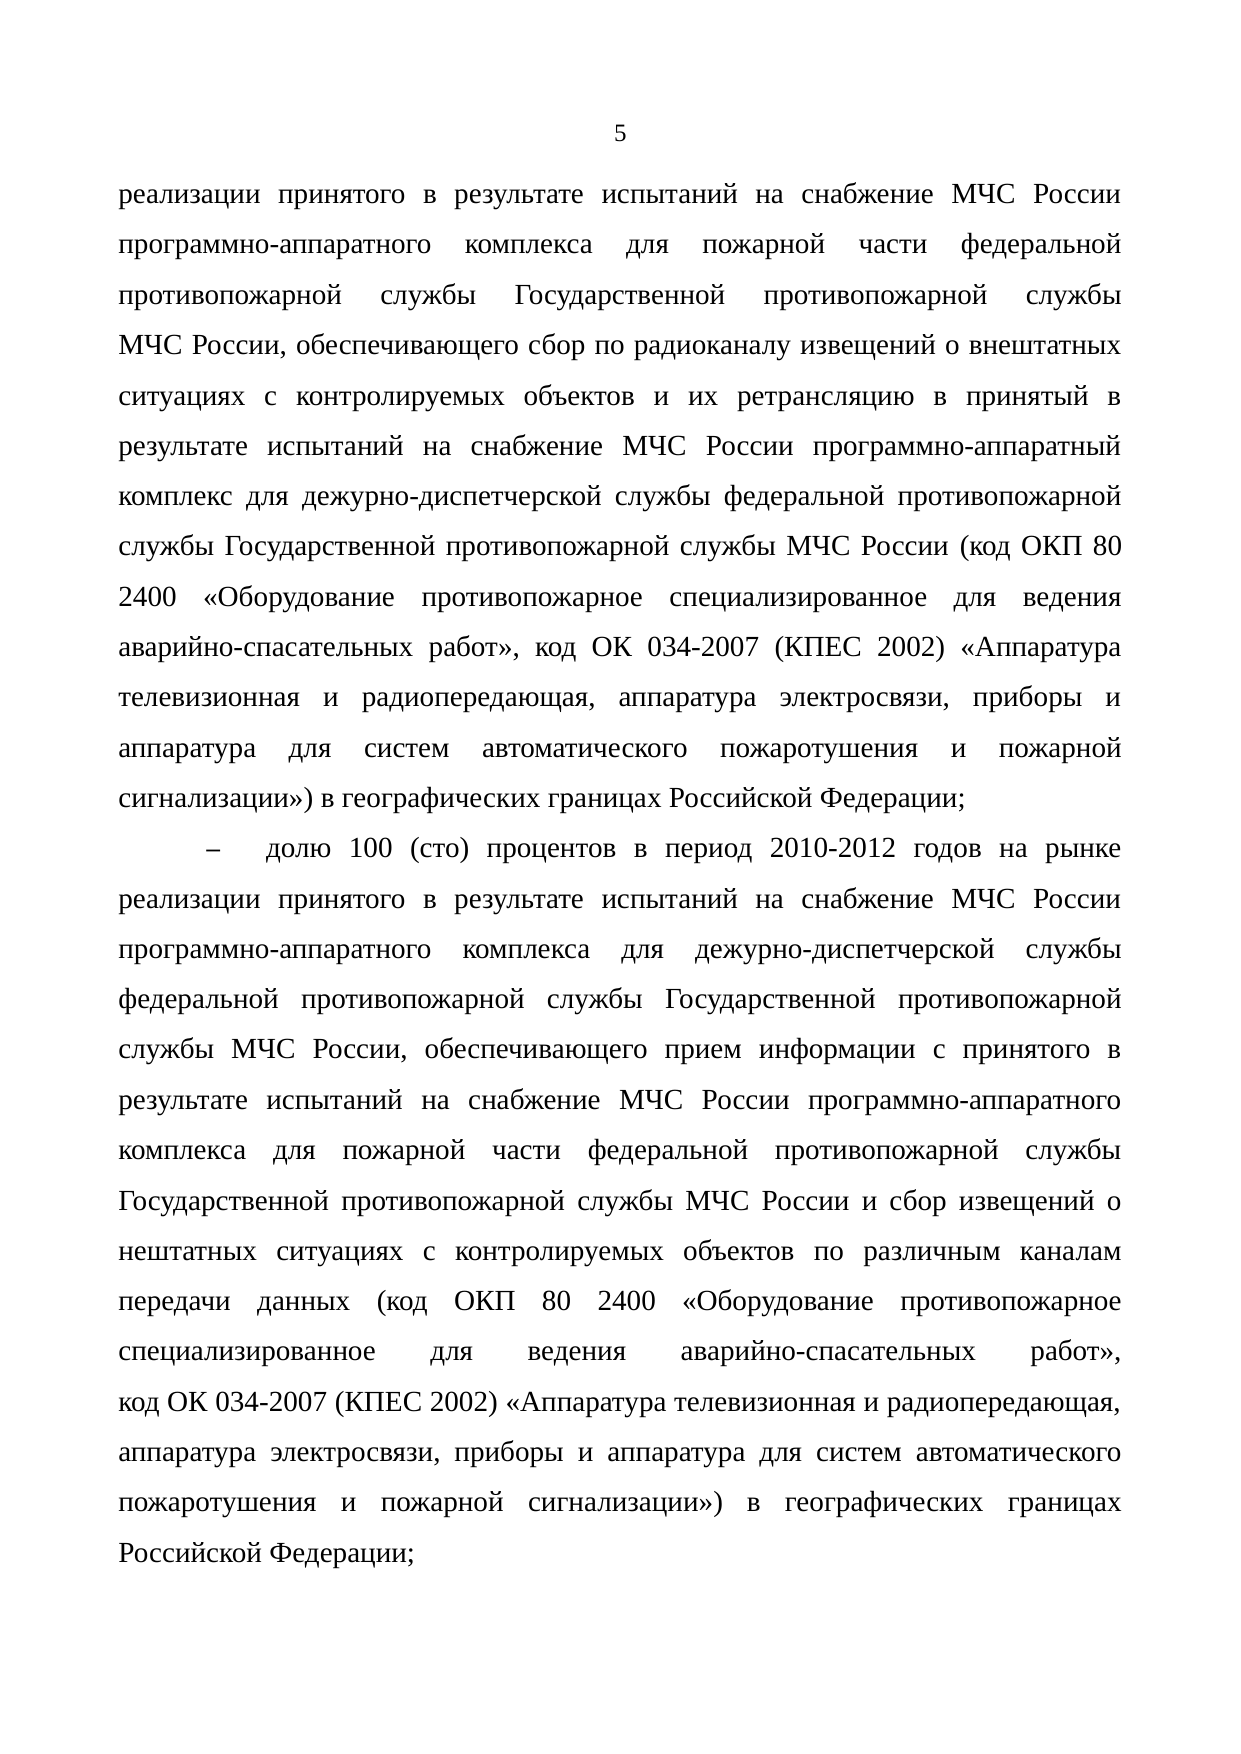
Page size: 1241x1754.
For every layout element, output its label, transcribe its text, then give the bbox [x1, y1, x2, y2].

list долю 100 (сто) процентов в период 2010-2012 годов на рынке реализации принятого в результате испытаний на снабжение МЧС России программно-аппаратного комплекса для дежурно-диспетчерской службы федеральной противопожарной службы Государственной противопожарной службы МЧС России, обеспечивающего прием информации с принятого в результате испытаний на снабжение МЧС России программно-аппаратного комплекса для пожарной части федеральной противопожарной службы Государственной противопожарной службы МЧС России и сбор извещений о нештатных ситуациях с контролируемых объектов по различным каналам передачи данных (код ОКП 80 2400 «Оборудование противопожарное специализированное для ведения аварийно-спасательных работ», код ОК 034-2007 (КПЕС 2002) «Аппаратура телевизионная и радиопередающая, аппаратура электросвязи, приборы и аппаратура для систем автоматического пожаротушения и пожарной сигнализации») в географических границах Российской Федерации; [118, 830, 1122, 1568]
text реализации принятого в результате испытаний на снабжение МЧС России программно-аппаратного комплекса для пожарной части федеральной противопожарной службы Государственной противопожарной службы МЧС России, обеспечивающего сбор по радиоканалу извещений о внештатных ситуациях с контролируемых объектов и их ретрансляцию в принятый в результате испытаний на снабжение МЧС России программно-аппаратный комплекс для дежурно-диспетчерской службы федеральной противопожарной службы Государственной противопожарной службы МЧС России (код ОКП 80 2400 «Оборудование противопожарное специализированное для ведения аварийно-спасательных работ», код ОК 034-2007 (КПЕС 2002) «Аппаратура телевизионная и радиопередающая, аппаратура электросвязи, приборы и аппаратура для систем автоматического пожаротушения и пожарной сигнализации») в географических границах Российской Федерации; [118, 176, 1122, 814]
